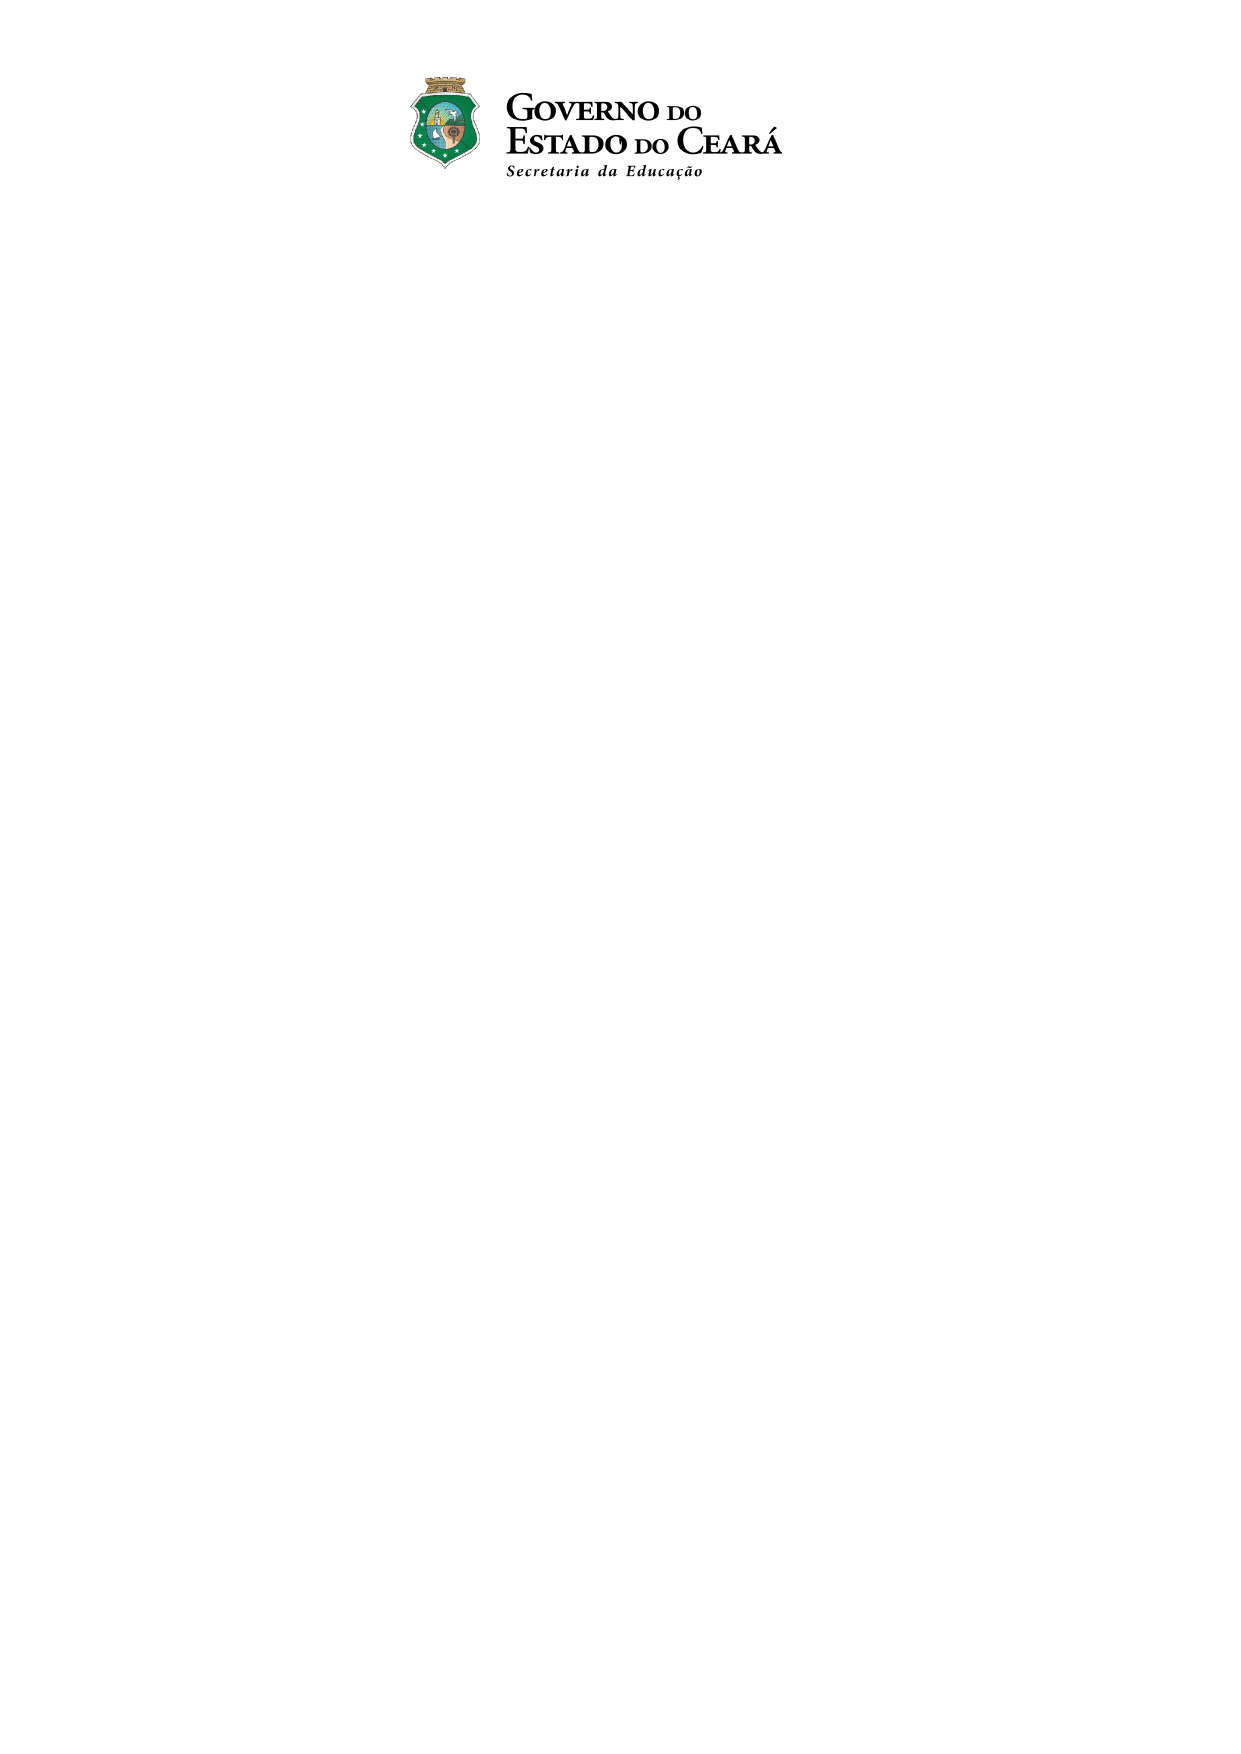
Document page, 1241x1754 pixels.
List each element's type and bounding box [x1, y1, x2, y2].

picture [410, 77, 783, 180]
